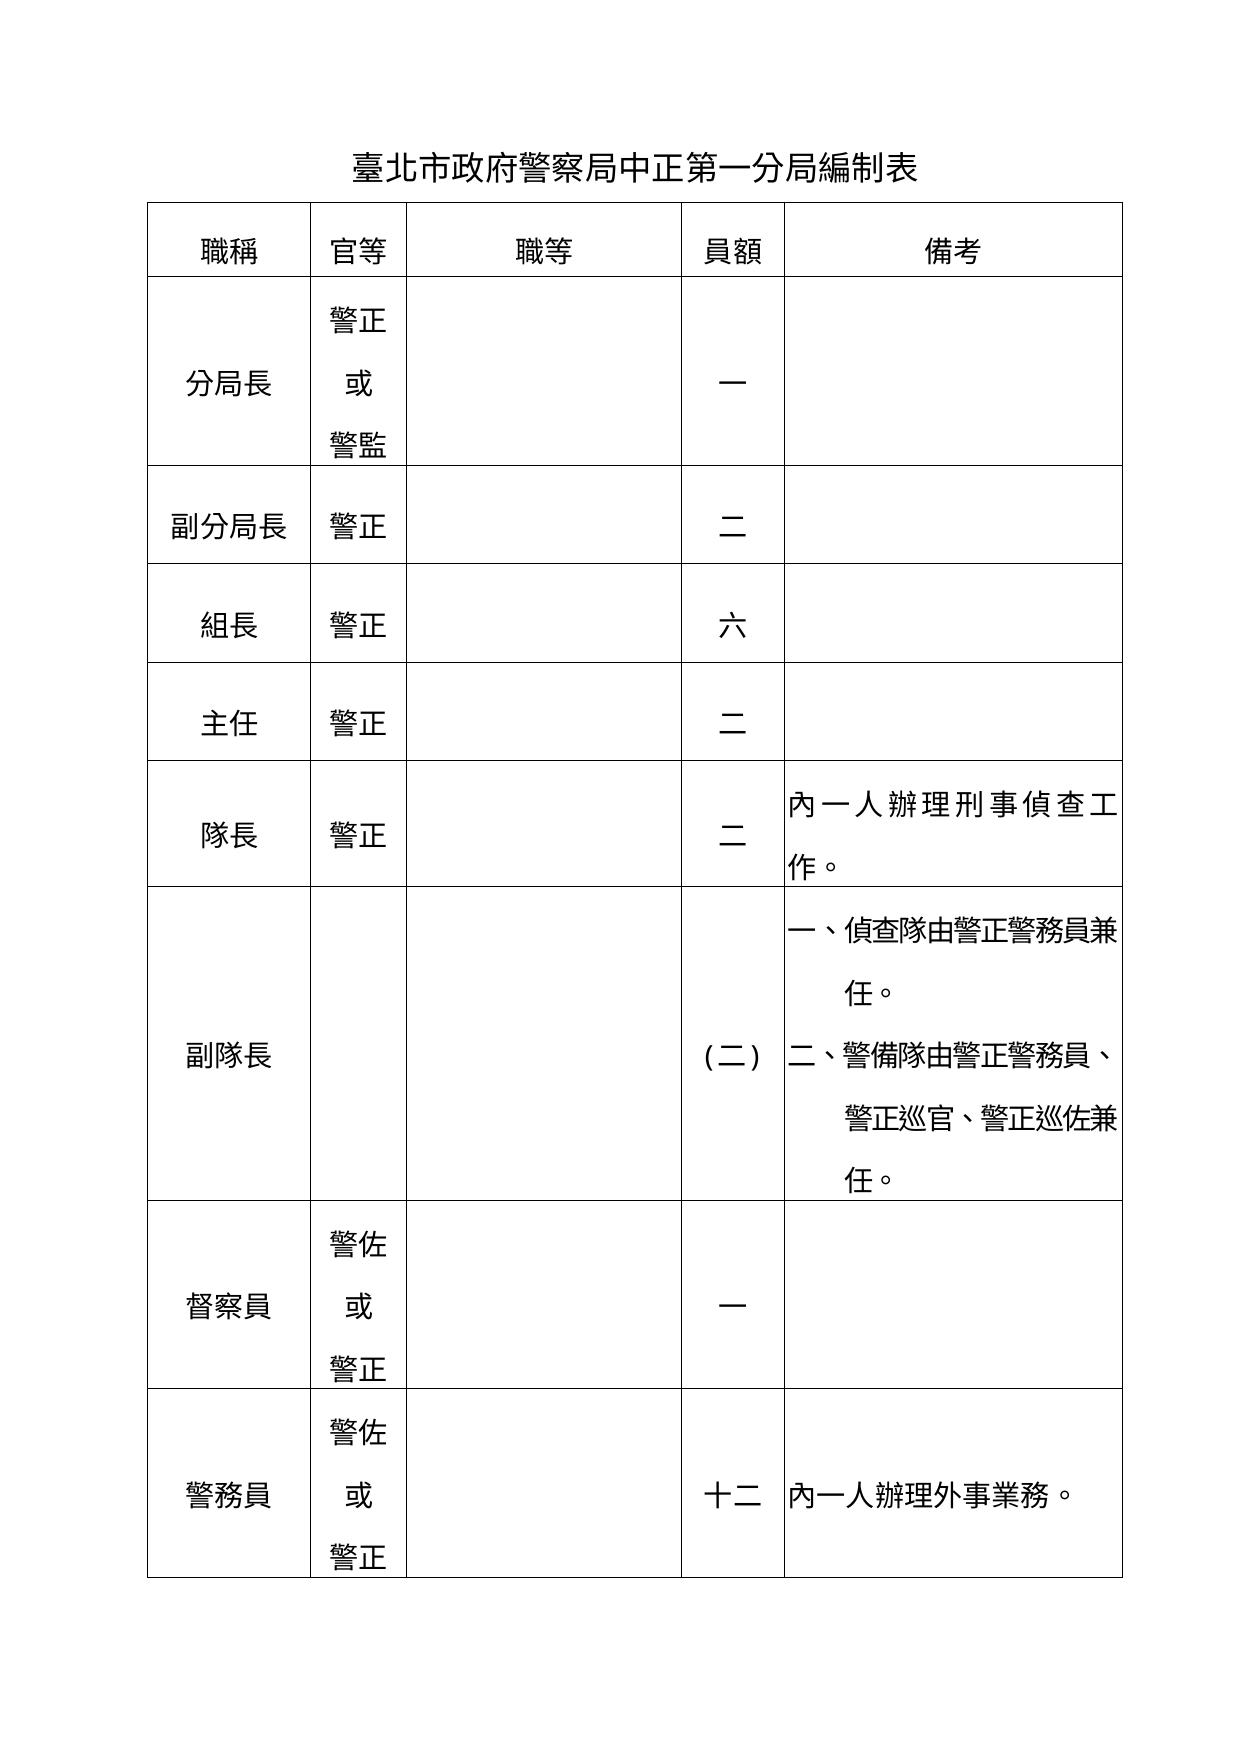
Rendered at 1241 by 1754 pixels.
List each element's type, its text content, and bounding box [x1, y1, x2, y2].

table_cell 警正 [311, 466, 406, 563]
table_cell 二 [682, 466, 784, 563]
table_cell [407, 1389, 681, 1577]
table_cell 警佐 或 警正 [311, 1389, 406, 1577]
table_cell [407, 887, 681, 1200]
table_cell 警務員 [148, 1389, 310, 1577]
table_cell 警正 [311, 564, 406, 662]
table_cell [785, 466, 1122, 563]
table_cell 二 [682, 663, 784, 760]
table_cell 分局長 [148, 277, 310, 465]
table_cell [407, 277, 681, 465]
table_cell [785, 1201, 1122, 1388]
table_cell [311, 887, 406, 1200]
table_cell (二) [682, 887, 784, 1200]
table_cell [785, 277, 1122, 465]
table_cell 一 [682, 277, 784, 465]
table_cell 十二 [682, 1389, 784, 1577]
table_cell 隊長 [148, 761, 310, 886]
table_cell 主任 [148, 663, 310, 760]
table_cell 督察員 [148, 1201, 310, 1388]
table_cell [407, 564, 681, 662]
table_header 臺北市政府警察局中正第一分局編制表 [148, 109, 1122, 202]
table_cell 內一人辦理外事業務。 [785, 1389, 1122, 1577]
table_cell 警佐 或 警正 [311, 1201, 406, 1388]
table_cell 內一人辦理刑事偵查工作。 [785, 761, 1122, 886]
table_cell 組長 [148, 564, 310, 662]
table_cell 警正 或 警監 [311, 277, 406, 465]
table_cell 六 [682, 564, 784, 662]
table_cell 副隊長 [148, 887, 310, 1200]
table_cell 備考 [785, 203, 1122, 276]
table_cell [407, 466, 681, 563]
table_cell [785, 663, 1122, 760]
table_cell 職稱 [148, 203, 310, 276]
table_cell 員額 [682, 203, 784, 276]
table_cell 一、偵查隊由警正警務員兼任。 二、警備隊由警正警務員、警正巡官、警正巡佐兼任。 [785, 887, 1122, 1200]
table_cell [407, 663, 681, 760]
table_cell 一 [682, 1201, 784, 1388]
table_cell 警正 [311, 663, 406, 760]
table_cell 官等 [311, 203, 406, 276]
table_cell 警正 [311, 761, 406, 886]
table_cell 職等 [407, 203, 681, 276]
table_cell 二 [682, 761, 784, 886]
table_cell 副分局長 [148, 466, 310, 563]
table_cell [407, 761, 681, 886]
table_cell [785, 564, 1122, 662]
table_cell [407, 1201, 681, 1388]
